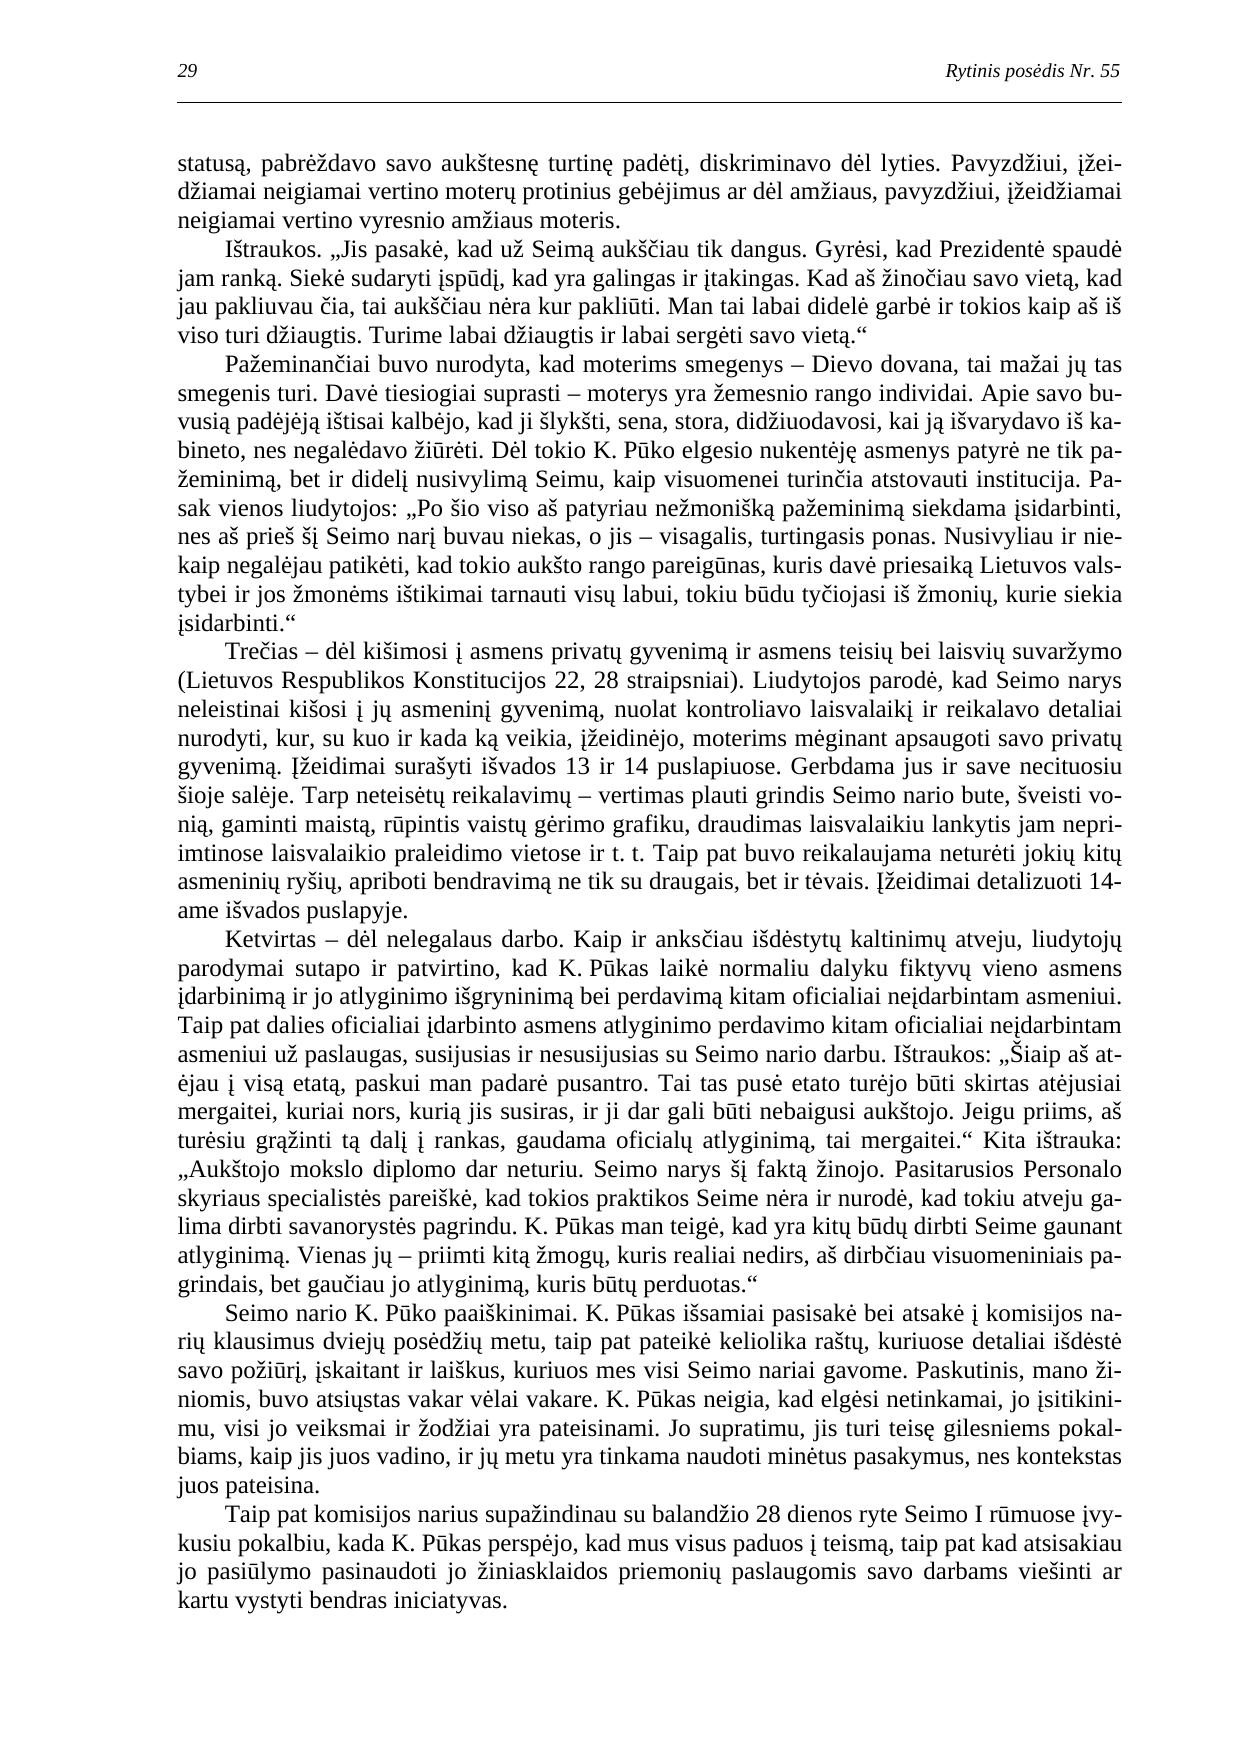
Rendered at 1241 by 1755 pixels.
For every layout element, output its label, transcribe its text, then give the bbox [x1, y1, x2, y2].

text sta­tu­są, pa­brėž­da­vo sa­vo aukš­tes­nę tur­ti­nę pa­dė­tį, dis­kri­mi­na­vo dėl ly­ties. Pa­vyz­džiui, įžei­džia­mai nei­gia­mai ver­ti­no mo­te­rų pro­ti­nius ge­bė­ji­mus ar dėl am­žiaus, pa­vyz­džiui, įžei­džia­mai nei­gia­mai ver­ti­no vy­res­nio am­žiaus mo­te­ris. [177, 148, 1122, 234]
text Tre­čias – dėl ki­ši­mo­si į as­mens pri­va­tų gy­ve­ni­mą ir as­mens tei­sių bei lais­vių su­var­žy­mo (Lie­tu­vos Res­pub­li­kos Kon­sti­tu­ci­jos 22, 28 straips­niai). Liu­dy­to­jos pa­ro­dė, kad Sei­mo na­rys ne­leis­ti­nai ki­šo­si į jų as­me­ni­nį gy­ve­ni­mą, nuo­lat kon­tro­lia­vo lais­va­lai­kį ir rei­ka­la­vo de­ta­liai nu­ro­dy­ti, kur, su kuo ir ka­da ką vei­kia, įžei­di­nė­jo, mo­te­rims mė­gi­nant ap­sau­go­ti sa­vo pri­va­tų gy­ve­ni­mą. Įžei­di­mai su­ra­šy­ti iš­va­dos 13 ir 14 pus­la­piuo­se. Gerb­da­ma jus ir sa­ve ne­ci­tuo­siu šio­je sa­lė­je. Tarp ne­tei­sė­tų rei­ka­la­vi­mų – ver­ti­mas plau­ti grin­dis Sei­mo na­rio bu­te, šveis­ti vo­nią, ga­min­ti mais­tą, rū­pin­tis vais­tų gė­ri­mo gra­fi­ku, drau­di­mas lais­va­lai­kiu lan­ky­tis jam ne­pri­im­ti­no­se lais­va­lai­kio pra­lei­di­mo vie­to­se ir t. t. Taip pat bu­vo rei­ka­lau­ja­ma ne­tu­rė­ti jo­kių ki­tų as­me­ni­nių ry­šių, ap­ri­bo­ti ben­dra­vi­mą ne tik su drau­gais, bet ir tė­vais. Įžei­di­mai de­ta­li­zuo­ti 14-ame iš­va­dos pus­la­py­je. [177, 636, 1122, 924]
text Sei­mo na­rio K. Pū­ko pa­aiš­ki­ni­mai. K. Pū­kas iš­sa­miai pa­si­sa­kė bei at­sa­kė į ko­mi­si­jos na­rių klau­si­mus dvie­jų po­sė­džių me­tu, taip pat pa­tei­kė ke­lio­li­ka raš­tų, ku­riuo­se de­ta­liai iš­dės­tė sa­vo po­žiū­rį, įskai­tant ir laiš­kus, ku­riuos mes vi­si Sei­mo na­riai ga­vo­me. Pas­ku­ti­nis, ma­no ži­nio­mis, bu­vo at­siųs­tas va­kar vė­lai va­ka­re. K. Pū­kas nei­gia, kad el­gė­si ne­tin­ka­mai, jo įsi­ti­ki­ni­mu, vi­si jo veiks­mai ir žo­džiai yra pa­tei­si­na­mi. Jo su­pra­ti­mu, jis tu­ri tei­sę gi­les­niems po­kal­biams, kaip jis juos va­di­no, ir jų me­tu yra tin­ka­ma nau­do­ti mi­nė­tus pasakymus, nes kon­teks­tas juos pa­tei­si­na. [177, 1298, 1122, 1499]
text Taip pat ko­mi­si­jos na­rius su­pa­žin­di­nau su ba­lan­džio 28 die­nos ry­te Sei­mo I rū­muo­se įvy­ku­siu po­kal­biu, ka­da K. Pū­kas per­spė­jo, kad mus vi­sus pa­duos į teis­mą, taip pat kad at­si­sa­kiau jo pa­siū­ly­mo pa­si­nau­do­ti jo ži­niask­lai­dos prie­mo­nių pa­slau­go­mis sa­vo dar­bams vie­šin­ti ar kar­tu vys­ty­ti ben­dras ini­cia­ty­vas. [177, 1499, 1122, 1614]
text Pa­že­mi­nan­čiai bu­vo nu­ro­dy­ta, kad mo­te­rims sme­ge­nys – Die­vo do­va­na, tai ma­žai jų tas sme­ge­nis tu­ri. Da­vė tie­sio­giai su­pras­ti – mo­te­rys yra že­mes­nio ran­go in­di­vi­dai. Apie sa­vo bu­vu­sią pa­dė­jė­ją iš­ti­sai kal­bė­jo, kad ji šlykš­ti, se­na, sto­ra, di­džiuo­da­vo­si, kai ją iš­va­ry­da­vo iš ka­bi­ne­to, nes ne­ga­lė­da­vo žiū­rė­ti. Dėl to­kio K. Pū­ko el­ge­sio nu­ken­tė­ję as­me­nys pa­ty­rė ne tik pa­že­mi­ni­mą, bet ir di­de­lį nu­si­vy­li­mą Sei­mu, kaip vi­suo­me­nei tu­rin­čia at­sto­vau­ti ins­ti­tu­ci­ja. Pa­sak vie­nos liu­dy­to­jos: „Po šio vi­so aš pa­ty­riau ne­žmo­niš­ką pa­že­mi­ni­mą siek­da­ma įsi­dar­bin­ti, nes aš prieš šį Sei­mo na­rį bu­vau nie­kas, o jis – vi­sa­ga­lis, tur­tin­ga­sis po­nas. Nu­si­vy­liau ir nie­kaip ne­ga­lė­jau pa­ti­kė­ti, kad to­kio aukš­to ran­go pa­rei­gū­nas, ku­ris da­vė prie­sai­ką Lie­tu­vos vals­ty­bei ir jos žmo­nėms iš­ti­ki­mai tar­nau­ti vi­sų la­bui, to­kiu bū­du ty­čio­ja­si iš žmo­nių, ku­rie sie­kia įsi­dar­bin­ti.“ [177, 349, 1122, 636]
text Iš­trau­kos. „Jis pa­sa­kė, kad už Sei­mą aukš­čiau tik dan­gus. Gy­rė­si, kad Pre­zi­den­tė spau­dė jam ran­ką. Sie­kė su­da­ry­ti įspū­dį, kad yra ga­lin­gas ir įta­kin­gas. Kad aš ži­no­čiau sa­vo vie­tą, kad jau pa­kliu­vau čia, tai aukš­čiau nė­ra kur pa­kliū­ti. Man tai la­bai di­de­lė gar­bė ir to­kios kaip aš iš vi­so tu­ri džiaug­tis. Tu­ri­me la­bai džiaug­tis ir la­bai ser­gė­ti sa­vo vie­tą.“ [177, 234, 1122, 349]
text Ket­vir­tas – dėl ne­le­ga­laus dar­bo. Kaip ir anks­čiau iš­dės­ty­tų kal­ti­ni­mų at­ve­ju, liu­dy­to­jų pa­ro­dy­mai su­ta­po ir pa­tvir­ti­no, kad K. Pū­kas lai­kė nor­ma­liu da­ly­ku fik­ty­vų vie­no as­mens įdar­bi­ni­mą ir jo at­ly­gi­ni­mo iš­gry­ni­ni­mą bei per­da­vi­mą ki­tam ofi­cia­liai ne­įdar­bin­tam as­me­niui. Taip pat da­lies ofi­cia­liai įdar­bin­to as­mens at­ly­gi­ni­mo per­da­vi­mo ki­tam ofi­cia­liai ne­įdar­bin­tam as­me­niui už pa­slau­gas, su­si­ju­sias ir ne­su­si­ju­sias su Sei­mo na­rio dar­bu. Iš­trau­kos: „Šiaip aš at­ėjau į vi­są eta­tą, pas­kui man pa­da­rė pus­an­tro. Tai tas pu­sė eta­to tu­rė­jo bū­ti skir­tas at­ėju­siai mer­gai­tei, ku­riai nors, ku­rią jis su­si­ras, ir ji dar ga­li bū­ti ne­bai­gu­si aukš­to­jo. Jei­gu pri­ims, aš tu­rė­siu grą­žin­ti tą da­lį į ran­kas, gau­da­ma ofi­cia­lų at­ly­gi­ni­mą, tai mer­gai­tei.“ Ki­ta iš­trau­ka: „Aukš­to­jo moks­lo di­plo­mo dar ne­tu­riu. Sei­mo na­rys šį fak­tą ži­no­jo. Pa­si­ta­ru­sios Per­so­na­lo sky­riaus spe­cia­lis­tės pa­reiš­kė, kad to­kios prak­ti­kos Sei­me nė­ra ir nu­ro­dė, kad to­kiu at­ve­ju ga­li­ma dirb­ti sa­va­no­rys­tės pa­grin­du. K. Pū­kas man tei­gė, kad yra ki­tų bū­dų dirb­ti Sei­me gau­nant at­ly­gi­ni­mą. Vie­nas jų – pri­im­ti ki­tą žmo­gų, ku­ris re­a­liai ne­dirs, aš dirb­čiau vi­suo­me­ni­niais pa­grin­dais, bet gau­čiau jo at­ly­gi­ni­mą, ku­ris bū­tų per­duo­tas.“ [177, 924, 1122, 1298]
